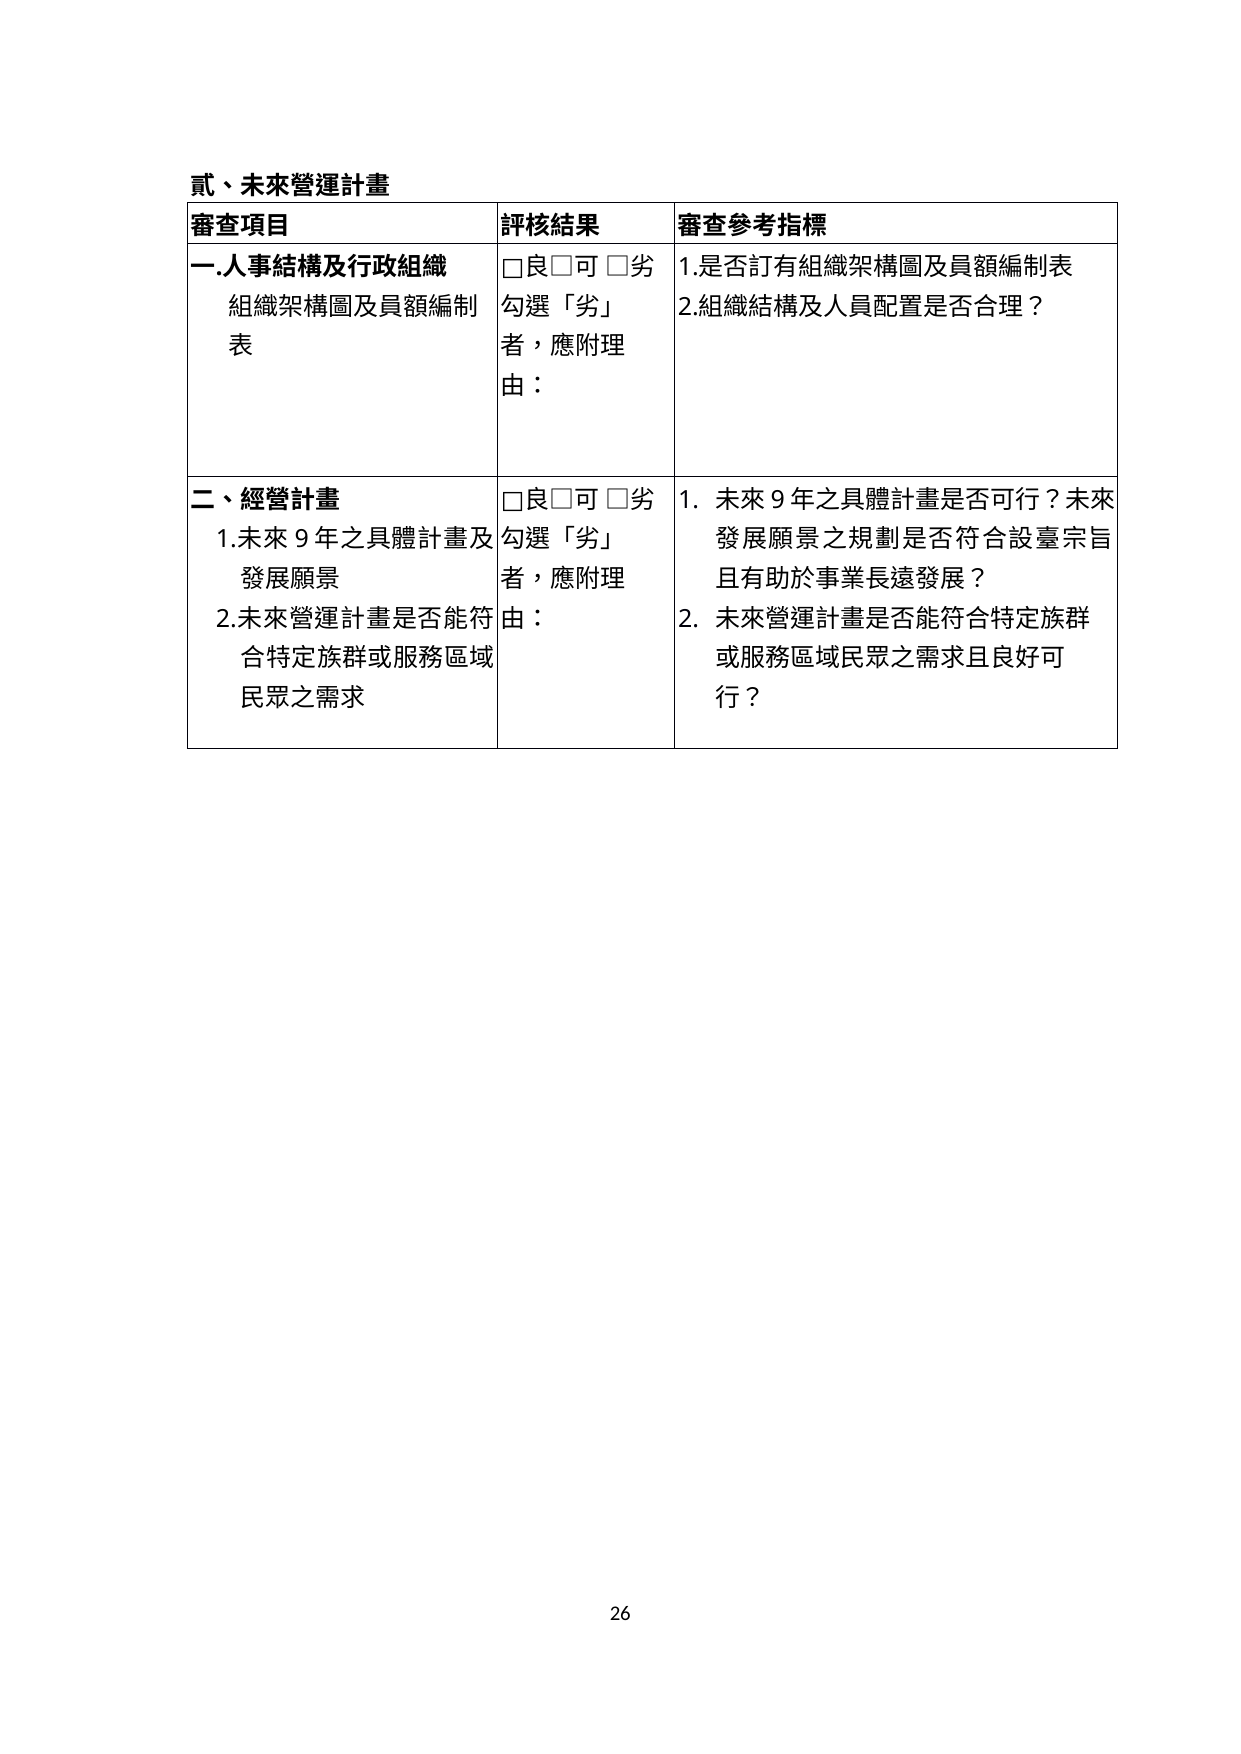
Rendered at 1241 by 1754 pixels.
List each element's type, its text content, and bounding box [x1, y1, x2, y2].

table_cell 評核結果 [498, 203, 674, 243]
table_cell □良□可 □劣 勾選「劣」者，應附理由： [498, 477, 674, 748]
table_cell 二、經營計畫 1.未來9年之具體計畫及發展願景 2.未來營運計畫是否能符合特定族群或服務區域民眾之需求 [188, 477, 497, 748]
table_cell 1.是否訂有組織架構圖及員額編制表 2.組織結構及人員配置是否合理？ [675, 244, 1117, 476]
table_header 貳、未來營運計畫 [188, 163, 1118, 202]
table_cell □良□可 □劣 勾選「劣」者，應附理由： [498, 244, 674, 476]
table_cell 審查參考指標 [675, 203, 1117, 243]
table_cell 未來9年之具體計畫是否可行？未來發展願景之規劃是否符合設臺宗旨且有助於事業長遠發展？ 未來營運計畫是否能符合特定族群或服務區域民眾之需求且良好可行？ [675, 477, 1117, 748]
table_cell 一.人事結構及行政組織 組織架構圖及員額編制 表 [188, 244, 497, 476]
table_cell 審查項目 [188, 203, 497, 243]
